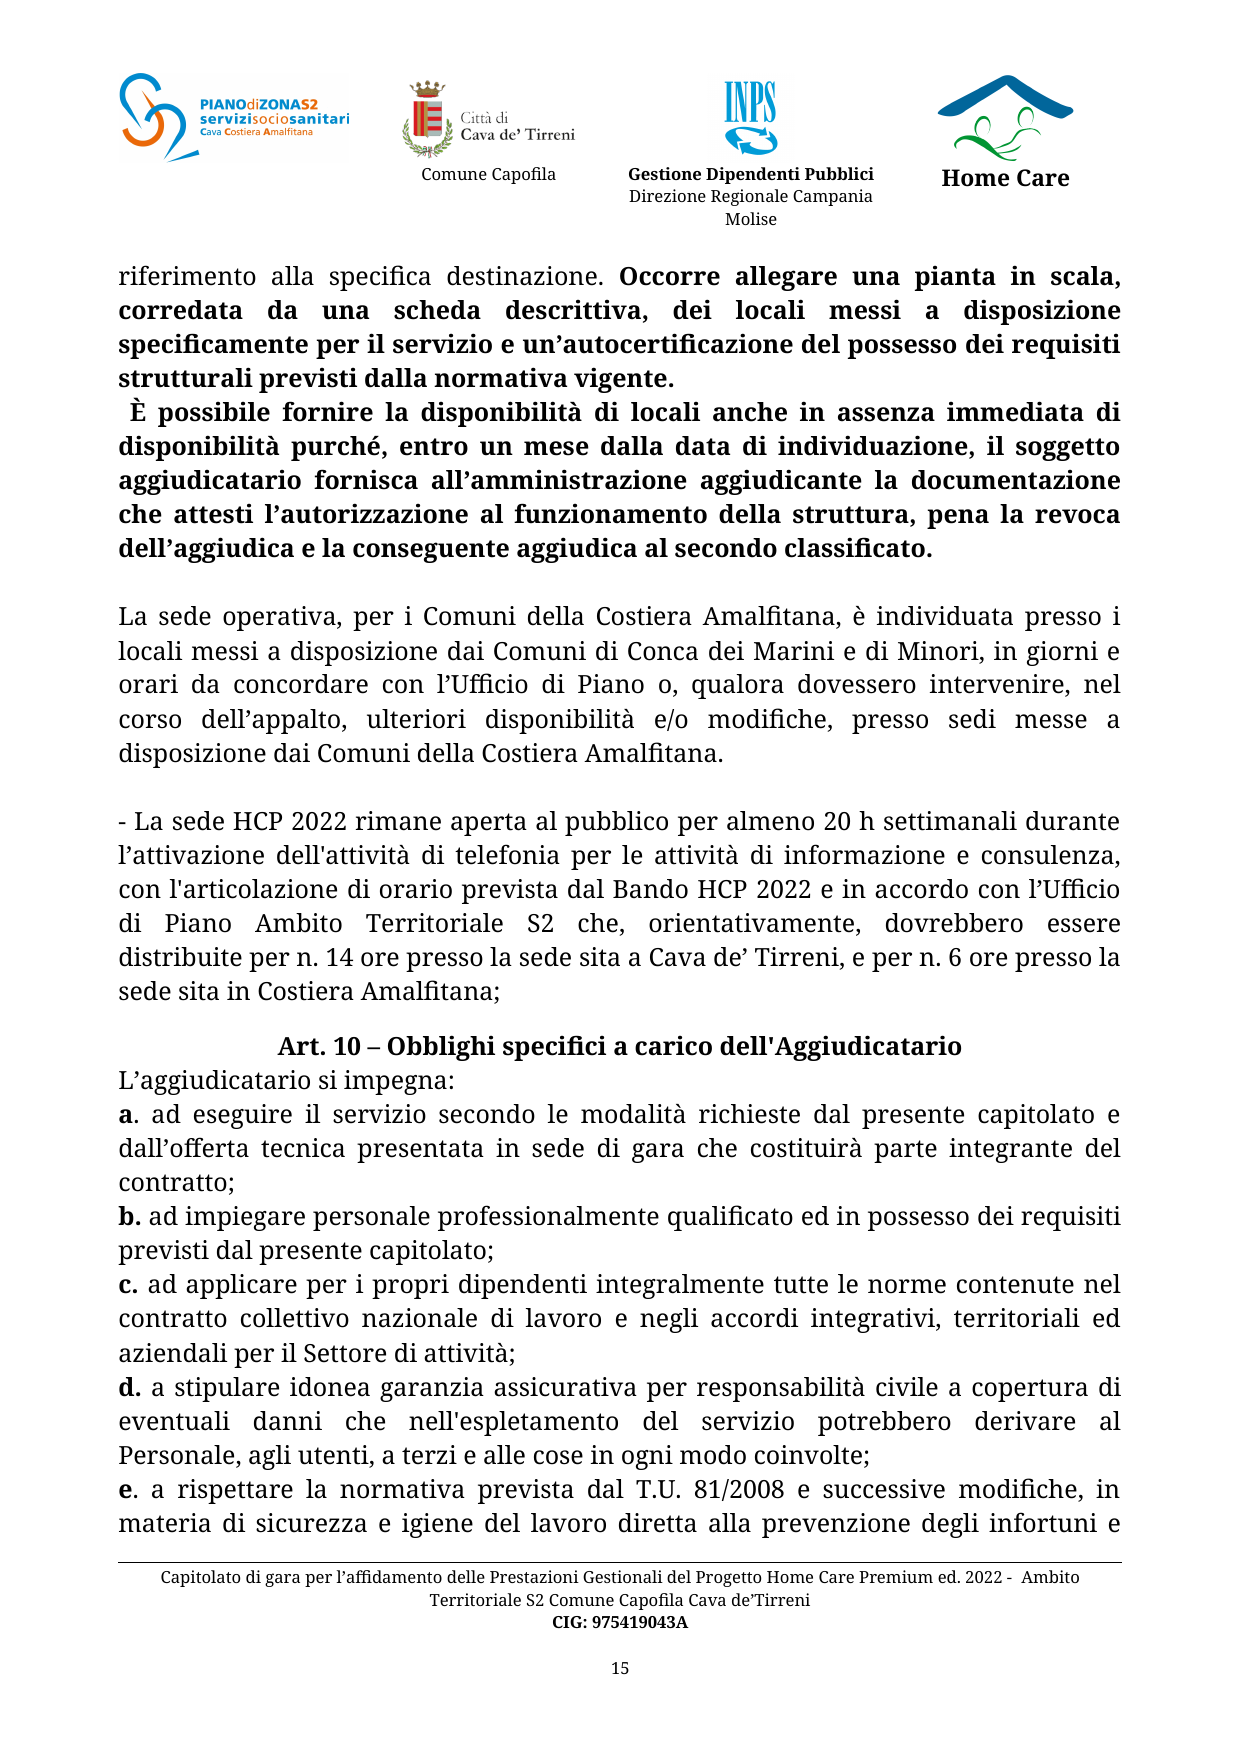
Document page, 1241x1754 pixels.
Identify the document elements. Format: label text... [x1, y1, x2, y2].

text e. a rispettare la normativa prevista dal T.U. 81/2008 e successive modifiche, in materia di sicurezza e igiene del lavoro diretta alla prevenzione degli infortuni e [118, 1471, 1122, 1539]
text riferimento alla specifica destinazione. Occorre allegare una pianta in scala, corredata da una scheda descrittiva, dei locali messi a disposizione specificamente per il servizio e un’autocertificazione del possesso dei requisiti strutturali previsti dalla normativa vigente. [118, 258, 1122, 395]
text La sede operativa, per i Comuni della Costiera Amalfitana, è individuata presso i locali messi a disposizione dai Comuni di Conca dei Marini e di Minori, in giorni e orari da concordare con l’Ufficio di Piano o, qualora dovessero intervenire, nel corso dell’appalto, ulteriori disponibilità e/o modifiche, presso sedi messe a disposizione dai Comuni della Costiera Amalfitana. [118, 599, 1122, 769]
text a. ad eseguire il servizio secondo le modalità richieste dal presente capitolato e dall’offerta tecnica presentata in sede di gara che costituirà parte integrante del contratto; [118, 1097, 1122, 1199]
text È possibile fornire la disponibilità di locali anche in assenza immediata di disponibilità purché, entro un mese dalla data di individuazione, il soggetto aggiudicatario fornisca all’amministrazione aggiudicante la documentazione che attesti l’autorizzazione al funzionamento della struttura, pena la revoca dell’aggiudica e la conseguente aggiudica al secondo classificato. [118, 395, 1122, 565]
text b. ad impiegare personale professionalmente qualificato ed in possesso dei requisiti previsti dal presente capitolato; [118, 1199, 1122, 1267]
text c. ad applicare per i propri dipendenti integralmente tutte le norme contenute nel contratto collettivo nazionale di lavoro e negli accordi integrativi, territoriali ed aziendali per il Settore di attività; [118, 1267, 1122, 1369]
text d. a stipulare idonea garanzia assicurativa per responsabilità civile a copertura di eventuali danni che nell'espletamento del servizio potrebbero derivare al Personale, agli utenti, a terzi e alle cose in ogni modo coinvolte; [118, 1369, 1122, 1471]
text - La sede HCP 2022 rimane aperta al pubblico per almeno 20 h settimanali durante l’attivazione dell'attività di telefonia per le attività di informazione e consulenza, con l'articolazione di orario prevista dal Bando HCP 2022 e in accordo con l’Ufficio di Piano Ambito Territoriale S2 che, orientativamente, dovrebbero essere distribuite per n. 14 ore presso la sede sita a Cava de’ Tirreni, e per n. 6 ore presso la sede sita in Costiera Amalfitana; [118, 803, 1122, 1008]
text Art. 10 – Obblighi specifici a carico dell'Aggiudicatario [118, 1029, 1122, 1063]
text L’aggiudicatario si impegna: [118, 1063, 1122, 1097]
